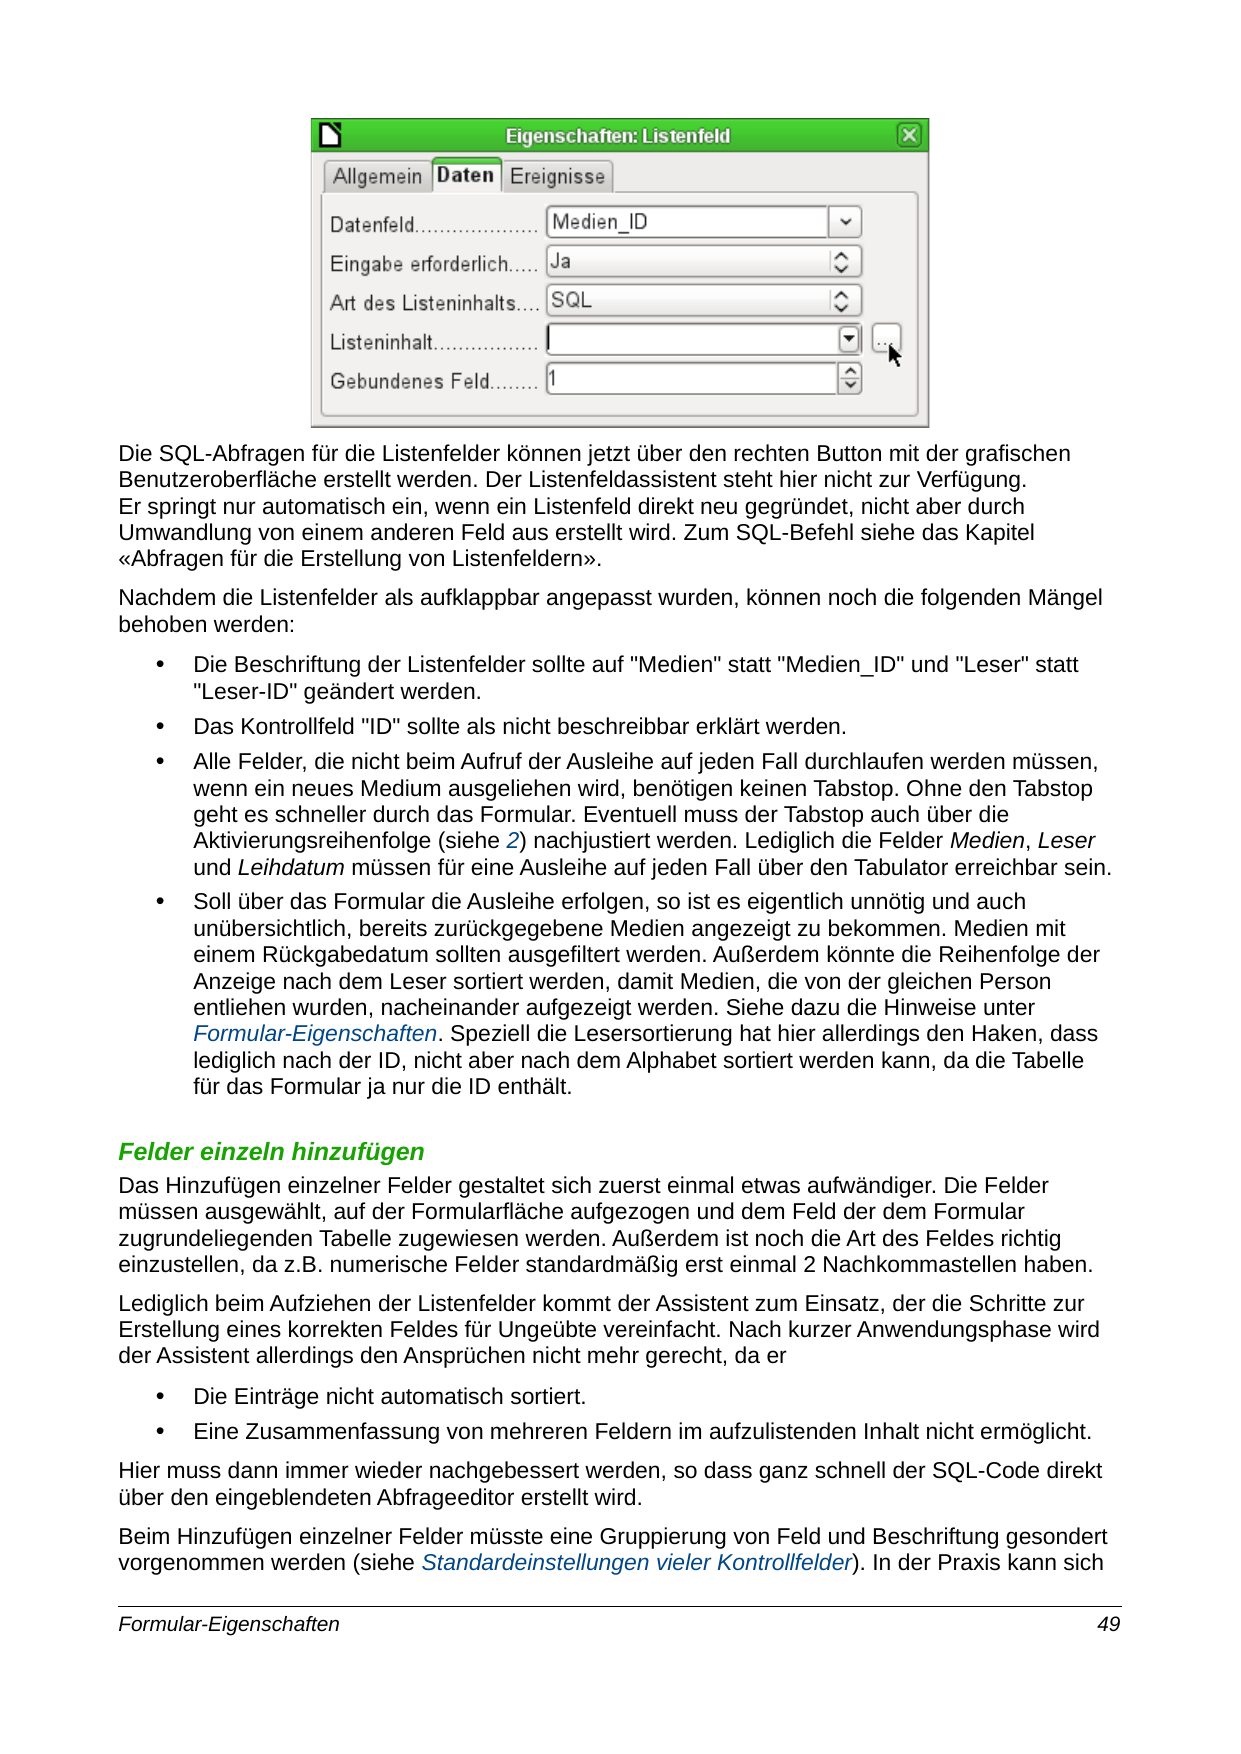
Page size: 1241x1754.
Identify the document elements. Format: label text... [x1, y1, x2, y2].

text Lediglich beim Aufziehen der Listenfelder kommt der Assistent zum Einsatz, der die Schritte zur Erstellung eines korrekten Feldes für Ungeübte vereinfacht. Nach kurzer Anwendungsphase wird der Assistent allerdings den Ansprüchen nicht mehr gerecht, da er [118, 1290, 1122, 1369]
text Die SQL-Abfragen für die Listenfelder können jetzt über den rechten Button mit der grafischen Benutzeroberfläche erstellt werden. Der Listenfeldassistent steht hier nicht zur Verfügung. Er springt nur automatisch ein, wenn ein Listenfeld direkt neu gegründet, nicht aber durch Umwandlung von einem anderen Feld aus erstellt wird. Zum SQL-Befehl siehe das Kapitel «Abfragen für die Erstellung von Listenfeldern». [118, 440, 1122, 572]
list Die Einträge nicht automatisch sortiert. [156, 1381, 1122, 1410]
list Alle Felder, die nicht beim Aufruf der Ausleihe auf jeden Fall durchlaufen werden müssen, wenn ein neues Medium ausgeliehen wird, benötigen keinen Tabstop. Ohne den Tabstop geht es schneller durch das Formular. Eventuell muss der Tabstop auch über die Aktivierungsreihenfolge (siehe Abbildung 2) nachjustiert werden. Lediglich die Felder Medien, Leser und Leihdatum müssen für eine Ausleihe auf jeden Fall über den Tabulator erreichbar sein. [156, 746, 1122, 880]
text Hier muss dann immer wieder nachgebessert werden, so dass ganz schnell der SQL-Code direkt über den eingeblendeten Abfrageeditor erstellt wird. [118, 1457, 1122, 1510]
list Das Kontrollfeld "ID" sollte als nicht beschreibbar erklärt werden. [156, 711, 1122, 739]
text Das Hinzufügen einzelner Felder gestaltet sich zuerst einmal etwas aufwändiger. Die Felder müssen ausgewählt, auf der Formularfläche aufgezogen und dem Feld der dem Formular zugrundeliegenden Tabelle zugewiesen werden. Außerdem ist noch die Art des Feldes richtig einzustellen, da z.B. numerische Felder standardmäßig erst einmal 2 Nachkommastellen haben. [118, 1172, 1122, 1277]
subtitle Felder einzeln hinzufügen [118, 1137, 1122, 1166]
text Nachdem die Listenfelder als aufklappbar angepasst wurden, können noch die folgenden Mängel behoben werden: [118, 584, 1122, 637]
picture [310, 118, 930, 428]
list Soll über das Formular die Ausleihe erfolgen, so ist es eigentlich unnötig und auch unübersichtlich, bereits zurückgegebene Medien angezeigt zu bekommen. Medien mit einem Rückgabedatum sollten ausgefiltert werden. Außerdem könnte die Reihenfolge der Anzeige nach dem Leser sortiert werden, damit Medien, die von der gleichen Person entliehen wurden, nacheinander aufgezeigt werden. Siehe dazu die Hinweise unter Formular-Eigenschaften. Speziell die Lesersortierung hat hier allerdings den Haken, dass lediglich nach der ID, nicht aber nach dem Alphabet sortiert werden kann, da die Tabelle für das Formular ja nur die ID enthält. [156, 886, 1122, 1099]
list Eine Zusammenfassung von mehreren Feldern im aufzulistenden Inhalt nicht ermöglicht. [156, 1416, 1122, 1445]
text Beim Hinzufügen einzelner Felder müsste eine Gruppierung von Feld und Beschriftung gesondert vorgenommen werden (siehe Standardeinstellungen vieler Kontrollfelder). In der Praxis kann sich [118, 1523, 1122, 1575]
list Die Beschriftung der Listenfelder sollte auf "Medien" statt "Medien_ID" und "Leser" statt "Leser-ID" geändert werden. [156, 649, 1122, 704]
